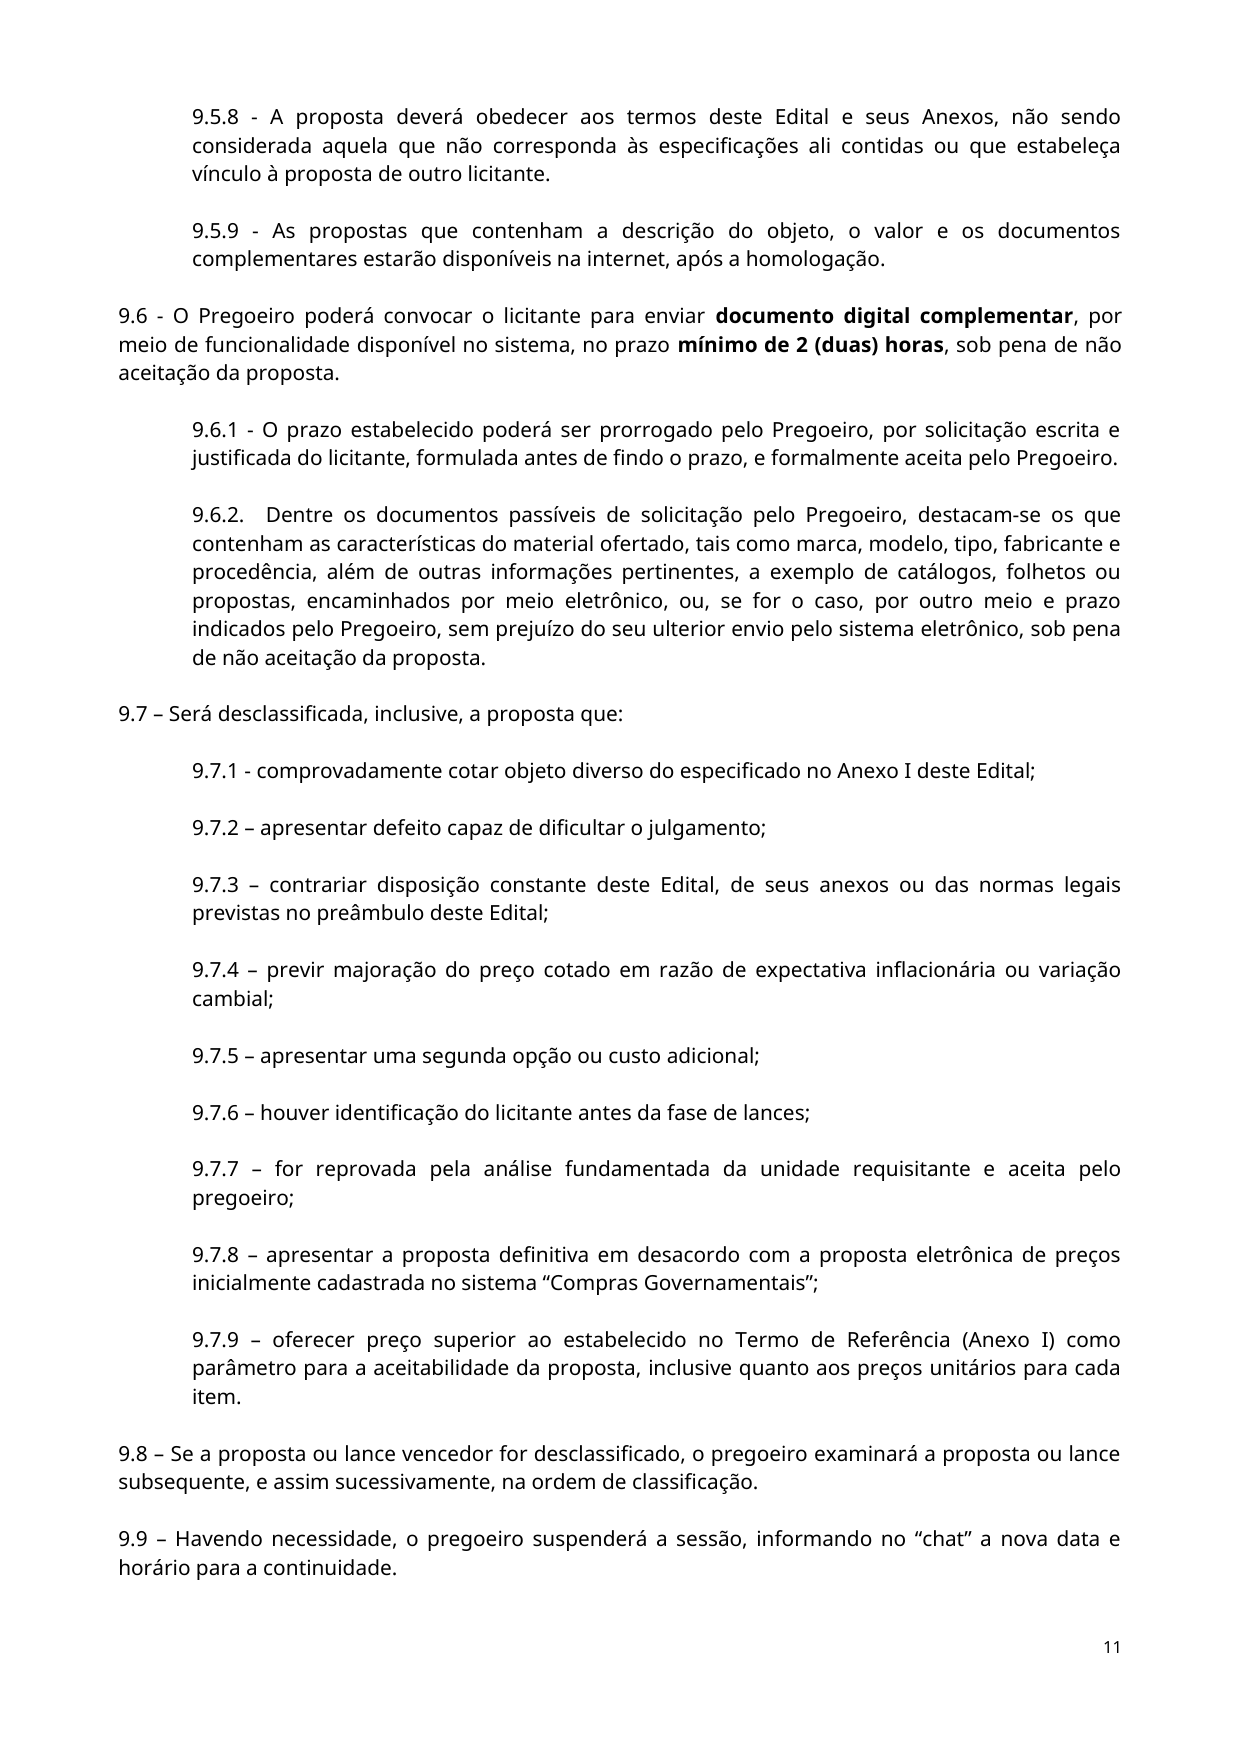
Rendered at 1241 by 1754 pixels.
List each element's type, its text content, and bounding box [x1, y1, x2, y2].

text 9.7.2 – apresentar defeito capaz de dificultar o julgamento; [192, 813, 1122, 842]
text 9.7 – Será desclassificada, inclusive, a proposta que: [118, 699, 1122, 728]
text 9.7.6 – houver identificação do licitante antes da fase de lances; [192, 1098, 1122, 1126]
text 9.7.7 – for reprovada pela análise fundamentada da unidade requisitante e aceita pelo pregoeiro; [192, 1154, 1122, 1211]
text 9.7.4 – previr majoração do preço cotado em razão de expectativa inflacionária ou variação cambial; [192, 955, 1122, 1012]
text 9.5.8 - A proposta deverá obedecer aos termos deste Edital e seus Anexos, não sendo considerada aquela que não corresponda às especificações ali contidas ou que estabeleça vínculo à proposta de outro licitante. [192, 102, 1122, 188]
text 9.7.5 – apresentar uma segunda opção ou custo adicional; [192, 1041, 1122, 1069]
text 9.9 – Havendo necessidade, o pregoeiro suspenderá a sessão, informando no “chat” a nova data e horário para a continuidade. [118, 1524, 1122, 1581]
text 9.5.9 - As propostas que contenham a descrição do objeto, o valor e os documentos complementares estarão disponíveis na internet, após a homologação. [192, 216, 1122, 273]
text 9.7.8 – apresentar a proposta definitiva em desacordo com a proposta eletrônica de preços inicialmente cadastrada no sistema “Compras Governamentais”; [192, 1240, 1122, 1297]
text 9.6.2. Dentre os documentos passíveis de solicitação pelo Pregoeiro, destacam-se os que contenham as características do material ofertado, tais como marca, modelo, tipo, fabricante e procedência, além de outras informações pertinentes, a exemplo de catálogos, folhetos ou propostas, encaminhados por meio eletrônico, ou, se for o caso, por outro meio e prazo indicados pelo Pregoeiro, sem prejuízo do seu ulterior envio pelo sistema eletrônico, sob pena de não aceitação da proposta. [192, 500, 1122, 671]
text 9.7.9 – oferecer preço superior ao estabelecido no Termo de Referência (Anexo I) como parâmetro para a aceitabilidade da proposta, inclusive quanto aos preços unitários para cada item. [192, 1325, 1122, 1410]
text 9.6.1 - O prazo estabelecido poderá ser prorrogado pelo Pregoeiro, por solicitação escrita e justificada do licitante, formulada antes de findo o prazo, e formalmente aceita pelo Pregoeiro. [192, 415, 1122, 472]
text 9.7.3 – contrariar disposição constante deste Edital, de seus anexos ou das normas legais previstas no preâmbulo deste Edital; [192, 870, 1122, 927]
text 9.8 – Se a proposta ou lance vencedor for desclassificado, o pregoeiro examinará a proposta ou lance subsequente, e assim sucessivamente, na ordem de classificação. [118, 1439, 1122, 1496]
text 9.6 - O Pregoeiro poderá convocar o licitante para enviar documento digital complementar, por meio de funcionalidade disponível no sistema, no prazo mínimo de 2 (duas) horas, sob pena de não aceitação da proposta. [118, 301, 1122, 387]
text 9.7.1 - comprovadamente cotar objeto diverso do especificado no Anexo I deste Edital; [192, 756, 1122, 785]
